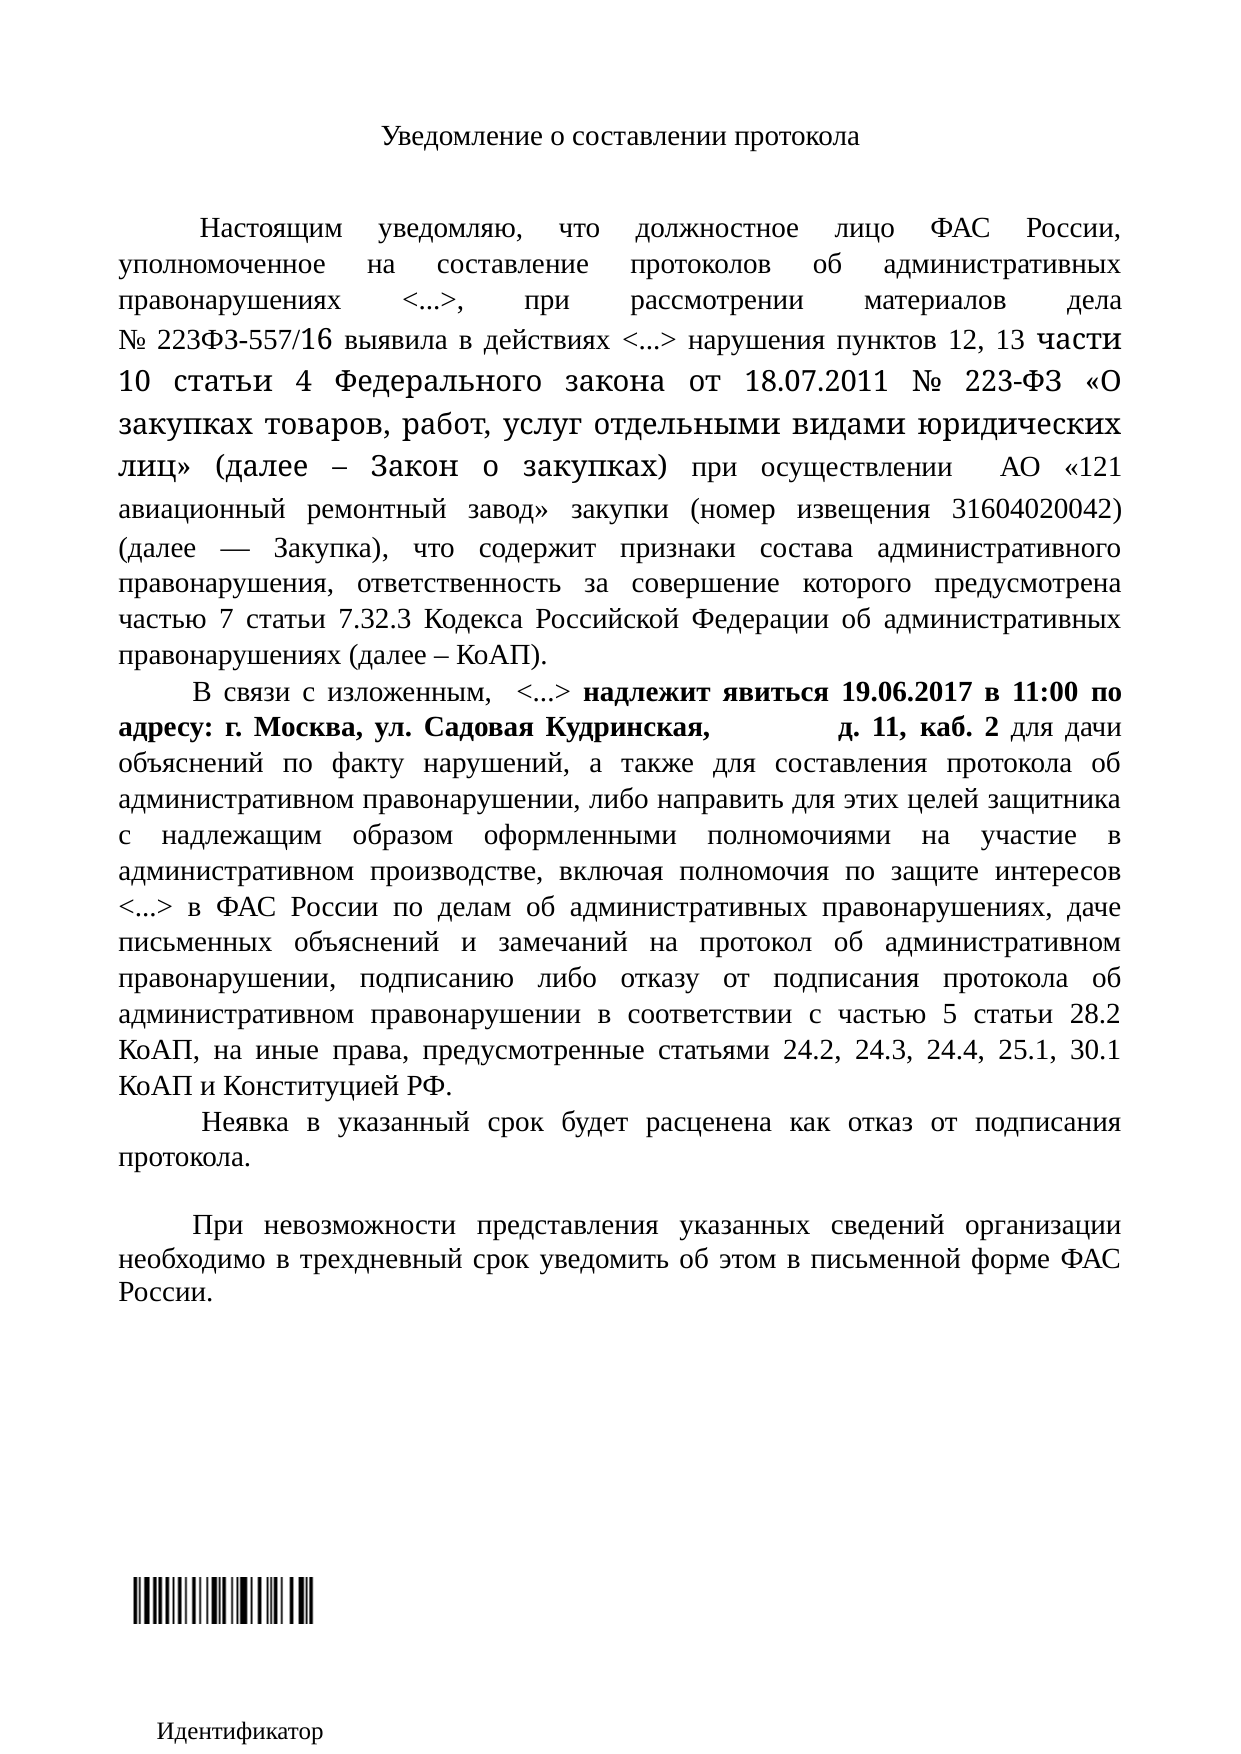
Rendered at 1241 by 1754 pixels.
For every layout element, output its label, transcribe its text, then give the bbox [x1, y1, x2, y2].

text Неявка в указанный срок будет расценена как отказ от подписания протокола. [118, 1104, 1122, 1173]
text Уведомление о составлении протокола [118, 118, 1122, 152]
text В связи с изложенным, <...> надлежит явиться 19.06.2017 в 11:00 по адресу: г. Москва, ул. Садовая Кудринская, д. 11, каб. 2 для дачи объяснений по факту нарушений, а также для составления протокола об административном правонарушении, либо направить для этих целей защитника с надлежащим образом оформленными полномочиями на участие в административном производстве, включая полномочия по защите интересов <...> в ФАС России по делам об административных правонарушениях, даче письменных объяснений и замечаний на протокол об административном правонарушении, подписанию либо отказу от подписания протокола об административном правонарушении в соответствии с частью 5 статьи 28.2 КоАП, на иные права, предусмотренные статьями 24.2, 24.3, 24.4, 25.1, 30.1 КоАП и Конституцией РФ. [118, 674, 1122, 1101]
picture [118, 1577, 331, 1624]
text Настоящим уведомляю, что должностное лицо ФАС России, уполномоченное на составление протоколов об административных правонарушениях <...>, при рассмотрении материалов дела № 223ФЗ-557/16 выявила в действиях <...> нарушения пунктов 12, 13 части 10 статьи 4 Федерального закона от 18.07.2011 № 223-ФЗ «О закупках товаров, работ, услуг отдельными видами юридических лиц» (далее – Закон о закупках) при осуществлении АО «121 авиационный ремонтный завод» закупки (номер извещения 31604020042) (далее — Закупка), что содержит признаки состава административного правонарушения, ответственность за совершение которого предусмотрена частью 7 статьи 7.32.3 Кодекса Российской Федерации об административных правонарушениях (далее – КоАП). [118, 210, 1122, 671]
text При невозможности представления указанных сведений организации необходимо в трехдневный срок уведомить об этом в письменной форме ФАС России. [118, 1207, 1122, 1308]
